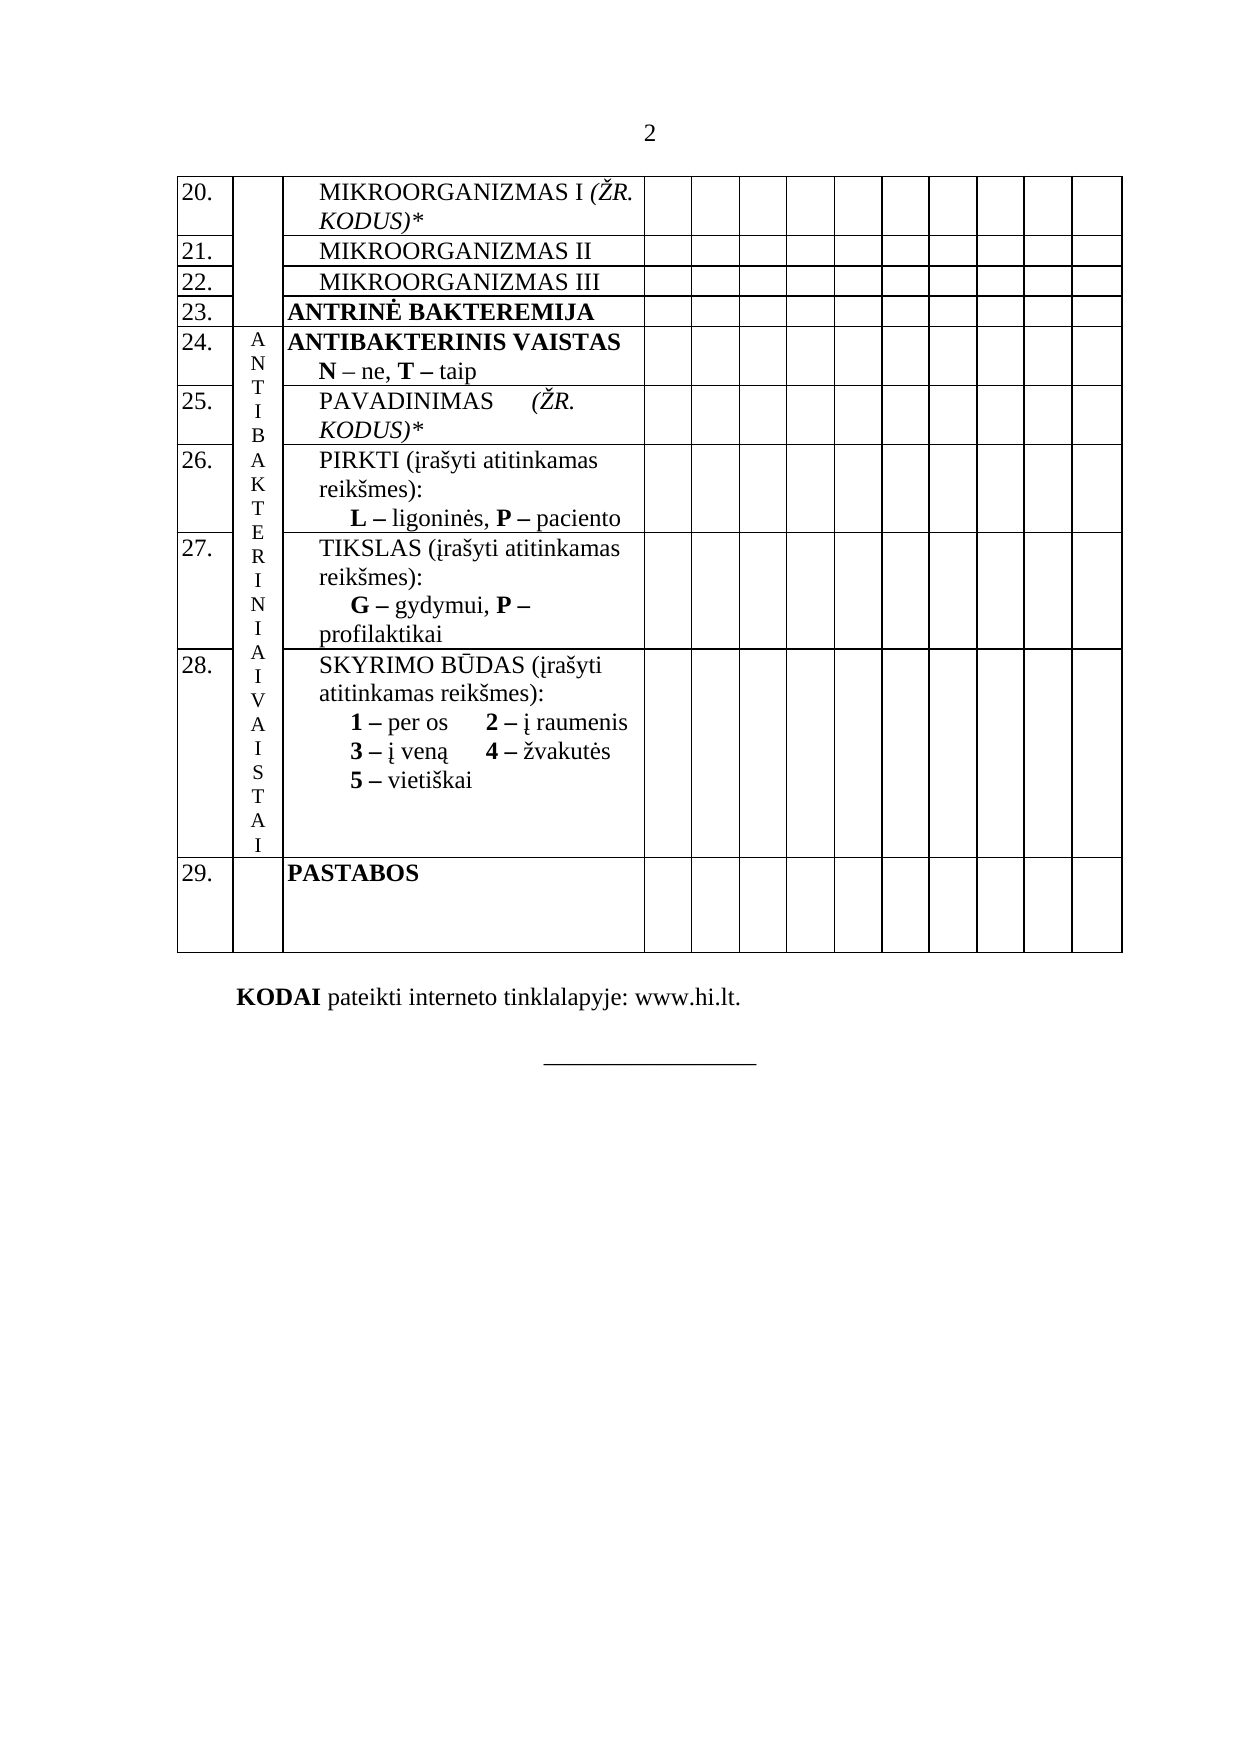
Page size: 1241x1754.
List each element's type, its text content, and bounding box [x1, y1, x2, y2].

table_cell [740, 297, 786, 326]
table_cell [1025, 445, 1071, 532]
text KODAI pateikti interneto tinklalapyje: www.hi.lt. [177, 982, 1122, 1011]
table_cell [234, 177, 282, 326]
table_cell ANTRINĖ BAKTEREMIJA [284, 297, 644, 326]
table_cell [930, 533, 976, 648]
table_cell [234, 858, 282, 952]
table_cell [883, 445, 928, 532]
table_cell [883, 327, 928, 385]
table_cell [1073, 533, 1121, 648]
table_cell [930, 327, 976, 385]
table_cell [645, 650, 691, 857]
table_cell MIKROORGANIZMAS I (ŽR. KODUS)* [284, 177, 644, 235]
table_cell [787, 533, 834, 648]
table_cell SKYRIMO BŪDAS (įrašyti atitinkamas reikšmes): 1 – per os 2 – į raumenis 3 – į veną 4 – žvakutės 5 – vietiškai [284, 650, 644, 857]
table_cell [883, 533, 928, 648]
table_cell [692, 327, 739, 385]
table_cell [1073, 386, 1121, 444]
table_cell [1073, 650, 1121, 857]
table_cell 23. [178, 297, 232, 326]
table_cell [645, 267, 691, 295]
table_cell ANTIBAKTERINIAI VAISTAI [234, 327, 282, 857]
table_cell 24. [178, 327, 232, 385]
table_cell [692, 533, 739, 648]
table_cell [930, 297, 976, 326]
table_cell [1073, 267, 1121, 295]
table_cell [930, 445, 976, 532]
table_cell [645, 386, 691, 444]
table_cell [787, 267, 834, 295]
table_cell 28. [178, 650, 232, 857]
table_cell 22. [178, 267, 232, 295]
table_cell [978, 858, 1023, 952]
table_cell [692, 650, 739, 857]
table_cell [692, 386, 739, 444]
table_cell MIKROORGANIZMAS III [284, 267, 644, 295]
table_cell [1073, 177, 1121, 235]
table_cell [883, 177, 928, 235]
table_cell [645, 177, 691, 235]
table_cell MIKROORGANIZMAS II [284, 236, 644, 265]
table_cell [883, 267, 928, 295]
table_cell [978, 533, 1023, 648]
table_cell [692, 858, 739, 952]
table_cell [740, 267, 786, 295]
table_cell [835, 236, 881, 265]
table_cell [930, 177, 976, 235]
table_cell [883, 297, 928, 326]
table_cell [1025, 297, 1071, 326]
table_cell TIKSLAS (įrašyti atitinkamas reikšmes): G – gydymui, P – profilaktikai [284, 533, 644, 648]
table_cell [692, 267, 739, 295]
table_cell [1073, 445, 1121, 532]
table_cell 26. [178, 445, 232, 532]
table_cell [835, 858, 881, 952]
table_cell [978, 177, 1023, 235]
table_cell [1073, 858, 1121, 952]
table_cell ANTIBAKTERINIS VAISTAS N – ne, T – taip [284, 327, 644, 385]
table_cell [835, 650, 881, 857]
table_cell [787, 650, 834, 857]
table_cell [930, 858, 976, 952]
table_cell [787, 858, 834, 952]
table_cell [740, 533, 786, 648]
table_cell [787, 297, 834, 326]
table_cell [1025, 177, 1071, 235]
table_cell [930, 386, 976, 444]
table_cell PASTABOS [284, 858, 644, 952]
table_cell [1073, 327, 1121, 385]
table_cell 21. [178, 236, 232, 265]
table_cell 25. [178, 386, 232, 444]
table_cell [645, 445, 691, 532]
table_cell [787, 445, 834, 532]
table_cell [692, 177, 739, 235]
table_cell [835, 177, 881, 235]
table_cell 20. [178, 177, 232, 235]
table_cell [835, 445, 881, 532]
table_cell [835, 386, 881, 444]
table_cell [835, 533, 881, 648]
table_cell [787, 327, 834, 385]
table_cell [645, 858, 691, 952]
table_cell [978, 236, 1023, 265]
table_cell [978, 297, 1023, 326]
table_cell [1025, 650, 1071, 857]
table_cell 29. [178, 858, 232, 952]
table_cell [835, 297, 881, 326]
table_cell [835, 267, 881, 295]
table_cell [1025, 267, 1071, 295]
table_cell [835, 327, 881, 385]
table_cell [978, 386, 1023, 444]
table_cell [740, 445, 786, 532]
table_cell [692, 445, 739, 532]
table_cell [740, 177, 786, 235]
table_cell [1025, 236, 1071, 265]
table_cell [645, 236, 691, 265]
table_cell [645, 297, 691, 326]
table_cell [930, 650, 976, 857]
table_cell [883, 386, 928, 444]
table_cell [978, 445, 1023, 532]
table_cell [1025, 386, 1071, 444]
table_cell [645, 533, 691, 648]
table_cell [740, 650, 786, 857]
table_cell [692, 236, 739, 265]
table_cell [645, 327, 691, 385]
table_cell [740, 327, 786, 385]
table_cell [1073, 236, 1121, 265]
table_cell [1025, 858, 1071, 952]
table_cell [1073, 297, 1121, 326]
table_cell [883, 858, 928, 952]
table_cell [883, 650, 928, 857]
table_cell [930, 236, 976, 265]
table_cell [787, 177, 834, 235]
table_cell [740, 386, 786, 444]
table_cell [978, 650, 1023, 857]
table_cell [930, 267, 976, 295]
table_cell [787, 386, 834, 444]
table_cell [883, 236, 928, 265]
table_cell [787, 236, 834, 265]
table_cell [978, 267, 1023, 295]
table_cell [740, 236, 786, 265]
table_cell PAVADINIMAS (ŽR. KODUS)* [284, 386, 644, 444]
table_cell [1025, 533, 1071, 648]
table_cell 27. [178, 533, 232, 648]
table_cell [740, 858, 786, 952]
table_cell [1025, 327, 1071, 385]
table_cell PIRKTI (įrašyti atitinkamas reikšmes): L – ligoninės, P – paciento [284, 445, 644, 532]
table_cell [692, 297, 739, 326]
table_cell [978, 327, 1023, 385]
text _________________ [177, 1039, 1122, 1068]
